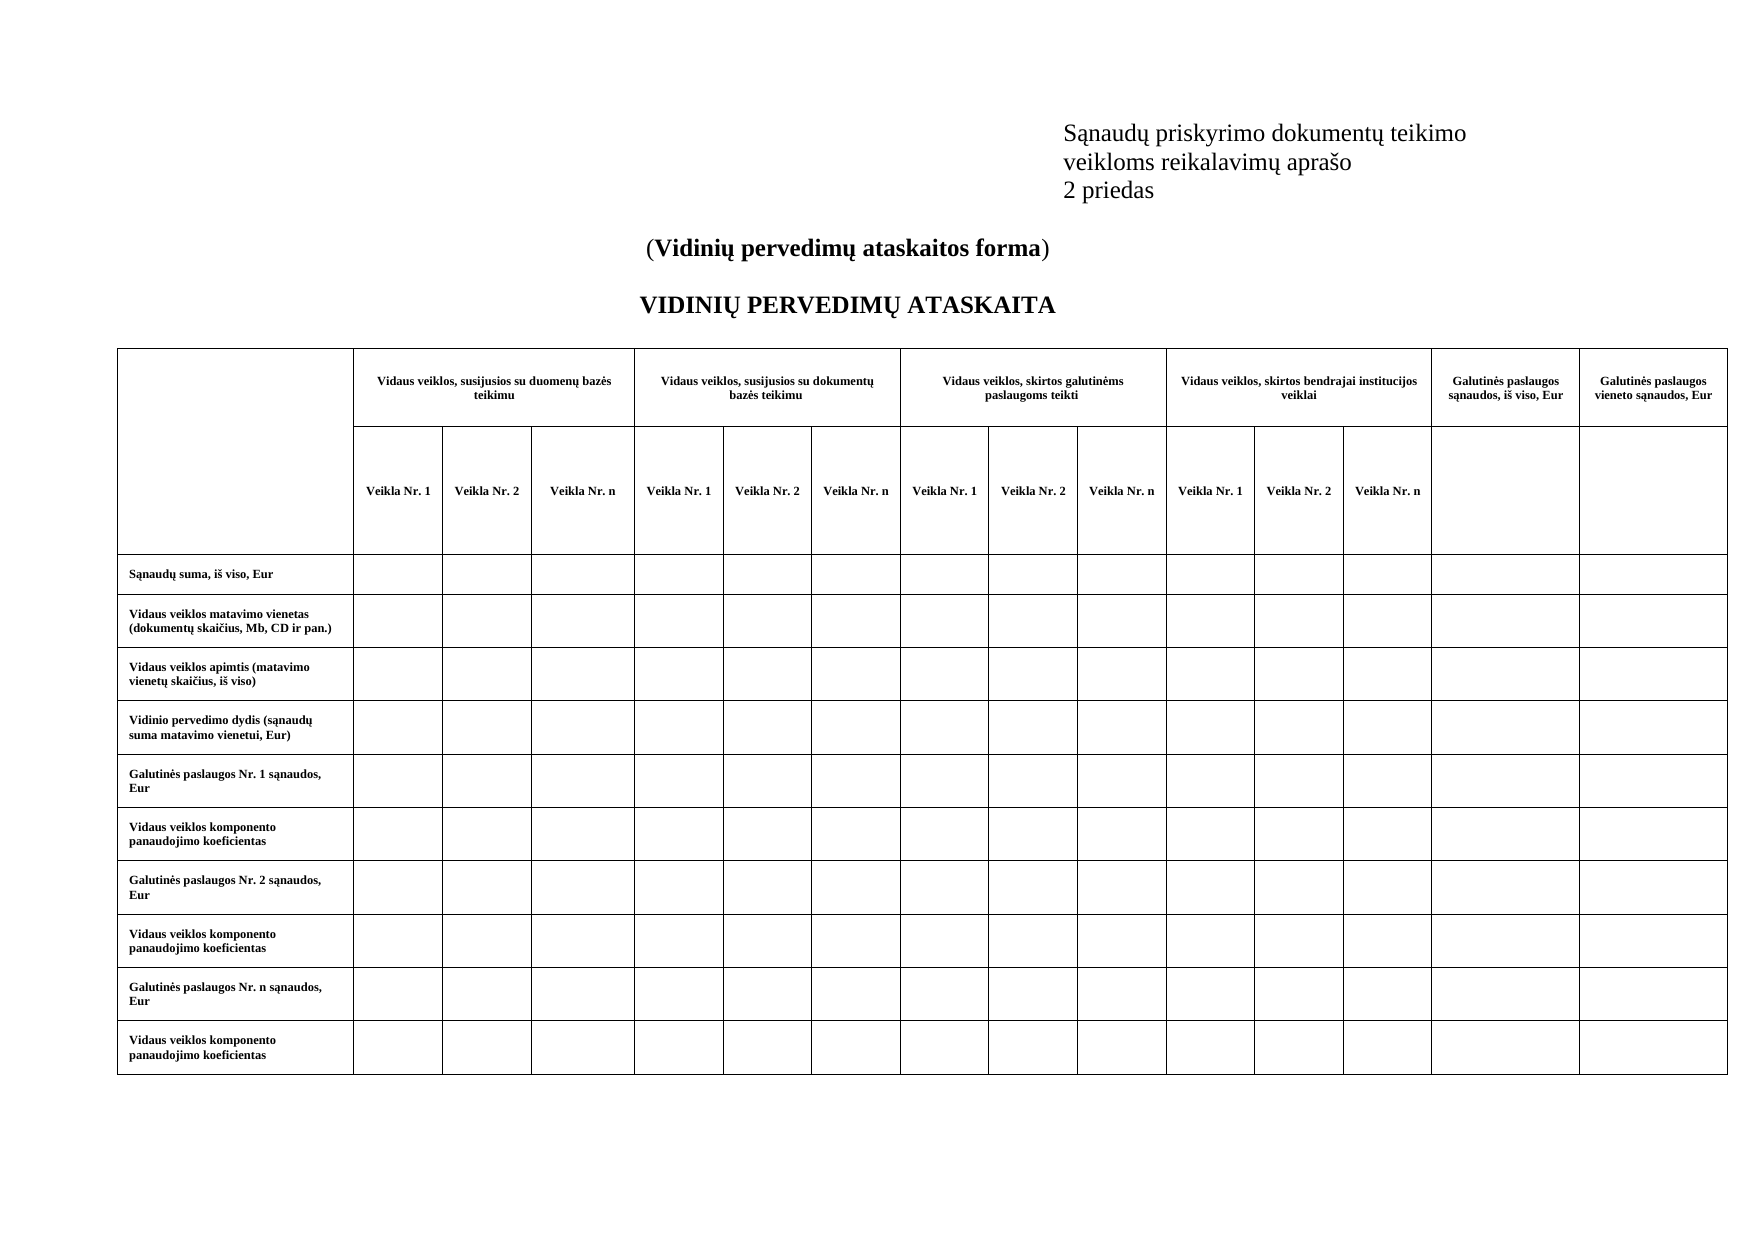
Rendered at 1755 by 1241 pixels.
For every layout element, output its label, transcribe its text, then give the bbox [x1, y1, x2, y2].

text Sąnaudų priskyrimo dokumentų teikimo [118, 118, 1577, 147]
table_cell [443, 555, 531, 594]
table_cell [1432, 648, 1579, 700]
table_cell [1580, 808, 1727, 860]
table_cell [989, 808, 1077, 860]
table_cell [354, 755, 442, 807]
table_cell [1167, 555, 1254, 594]
table_cell [532, 1021, 634, 1074]
table_cell [989, 1021, 1077, 1074]
table_cell [1344, 861, 1431, 914]
table_cell [1078, 968, 1166, 1020]
table_cell Galutinės paslaugos Nr. 2 sąnaudos, Eur [118, 861, 353, 914]
table_cell Veikla Nr. 2 [1255, 427, 1343, 554]
table_cell [1580, 1021, 1727, 1074]
table_cell [1580, 701, 1727, 754]
table_cell Veikla Nr. 2 [724, 427, 811, 554]
table_cell [901, 1021, 988, 1074]
table_cell [1167, 595, 1254, 647]
table_cell Vidaus veiklos komponento panaudojimo koeficientas [118, 1021, 353, 1074]
table_cell [354, 915, 442, 967]
table_cell [1580, 427, 1727, 554]
table_cell [989, 701, 1077, 754]
table_cell [635, 595, 723, 647]
table_cell [724, 915, 811, 967]
table_cell [443, 861, 531, 914]
table_cell [1167, 861, 1254, 914]
table_cell [354, 648, 442, 700]
table_cell [1167, 915, 1254, 967]
table_cell [1432, 808, 1579, 860]
table_cell [724, 755, 811, 807]
table_cell Veikla Nr. 2 [443, 427, 531, 554]
table_cell [1078, 1021, 1166, 1074]
text VIDINIŲ PERVEDIMŲ ATASKAITA [118, 291, 1577, 319]
table_cell [354, 595, 442, 647]
table_cell [901, 555, 988, 594]
table_cell [635, 755, 723, 807]
table_cell [635, 861, 723, 914]
table_cell [989, 595, 1077, 647]
table_cell [1580, 915, 1727, 967]
table_cell Veikla Nr. 1 [635, 427, 723, 554]
table_cell [443, 915, 531, 967]
table_cell [1432, 755, 1579, 807]
table_cell [1078, 595, 1166, 647]
table_cell [724, 701, 811, 754]
table_cell [443, 808, 531, 860]
table_cell Vidaus veiklos komponento panaudojimo koeficientas [118, 808, 353, 860]
text veikloms reikalavimų aprašo [118, 147, 1577, 176]
table_header Galutinės paslaugos vieneto sąnaudos, Eur [1580, 349, 1727, 426]
table_cell [532, 861, 634, 914]
table_cell [901, 595, 988, 647]
table_cell [443, 1021, 531, 1074]
table_cell Vidaus veiklos apimtis (matavimo vienetų skaičius, iš viso) [118, 648, 353, 700]
table_cell [1432, 968, 1579, 1020]
table_cell [635, 1021, 723, 1074]
table_cell Veikla Nr. 1 [901, 427, 988, 554]
table_cell [354, 808, 442, 860]
table_cell [1255, 968, 1343, 1020]
table_cell [901, 915, 988, 967]
table_cell [635, 808, 723, 860]
table_cell [901, 808, 988, 860]
table_cell [1255, 595, 1343, 647]
table_cell [532, 595, 634, 647]
table_cell [901, 968, 988, 1020]
table_cell [1255, 1021, 1343, 1074]
table_cell Veikla Nr. n [532, 427, 634, 554]
table_cell [1078, 648, 1166, 700]
table_cell [1344, 1021, 1431, 1074]
table_cell [1167, 648, 1254, 700]
table_cell [1167, 701, 1254, 754]
table_cell [635, 648, 723, 700]
table_cell [1255, 755, 1343, 807]
table_cell [989, 648, 1077, 700]
table_cell [724, 555, 811, 594]
table_header Vidaus veiklos, skirtos galutinėms paslaugoms teikti [901, 349, 1166, 426]
table_cell [1580, 648, 1727, 700]
table_cell [812, 648, 900, 700]
table_cell [1344, 808, 1431, 860]
table_cell [989, 555, 1077, 594]
table_cell [812, 755, 900, 807]
table_cell [812, 701, 900, 754]
table_cell [532, 808, 634, 860]
table_cell [1580, 595, 1727, 647]
table_cell [989, 915, 1077, 967]
table_cell [1255, 701, 1343, 754]
table_cell [1344, 915, 1431, 967]
table_cell [1078, 701, 1166, 754]
table_cell [901, 755, 988, 807]
table_cell Vidaus veiklos komponento panaudojimo koeficientas [118, 915, 353, 967]
table_cell [1344, 555, 1431, 594]
table_cell [443, 755, 531, 807]
table_cell [532, 555, 634, 594]
table_cell [1255, 915, 1343, 967]
table_cell [1255, 555, 1343, 594]
table_cell [443, 595, 531, 647]
table_cell [812, 555, 900, 594]
table_cell [989, 755, 1077, 807]
table_header Vidaus veiklos, susijusios su dokumentų bazės teikimu [635, 349, 900, 426]
table_cell Veikla Nr. n [812, 427, 900, 554]
table_cell [1432, 701, 1579, 754]
table_cell [443, 648, 531, 700]
table_cell [989, 968, 1077, 1020]
table_cell [1167, 755, 1254, 807]
table_cell [812, 1021, 900, 1074]
table_cell [532, 968, 634, 1020]
table_cell [443, 701, 531, 754]
table_cell [1078, 915, 1166, 967]
table_cell [1580, 555, 1727, 594]
table_cell [1432, 555, 1579, 594]
table_cell [1580, 755, 1727, 807]
table_cell [1167, 968, 1254, 1020]
table_cell [1078, 808, 1166, 860]
table_cell [812, 861, 900, 914]
table_cell [635, 915, 723, 967]
table_cell [1078, 861, 1166, 914]
table_cell Sąnaudų suma, iš viso, Eur [118, 555, 353, 594]
table_cell [635, 968, 723, 1020]
table_cell [1344, 755, 1431, 807]
table_cell [724, 808, 811, 860]
table_cell [532, 701, 634, 754]
table_cell [1432, 1021, 1579, 1074]
table_cell Veikla Nr. 1 [1167, 427, 1254, 554]
table_cell [724, 1021, 811, 1074]
table_cell [724, 648, 811, 700]
table_cell [1167, 1021, 1254, 1074]
table_cell Veikla Nr. 2 [989, 427, 1077, 554]
table_cell [724, 595, 811, 647]
table_cell [1255, 861, 1343, 914]
table_cell [812, 808, 900, 860]
table_header Galutinės paslaugos sąnaudos, iš viso, Eur [1432, 349, 1579, 426]
table_cell [901, 861, 988, 914]
table_cell [724, 968, 811, 1020]
table_header Vidaus veiklos, susijusios su duomenų bazės teikimu [354, 349, 634, 426]
table_cell [354, 701, 442, 754]
table_cell [1255, 808, 1343, 860]
table_cell Vidaus veiklos matavimo vienetas (dokumentų skaičius, Mb, CD ir pan.) [118, 595, 353, 647]
table_cell [812, 968, 900, 1020]
table_header [118, 349, 353, 554]
table_cell [1344, 648, 1431, 700]
table_cell [635, 701, 723, 754]
table_cell [901, 701, 988, 754]
table_cell [812, 595, 900, 647]
table_cell Galutinės paslaugos Nr. 1 sąnaudos, Eur [118, 755, 353, 807]
table_cell [532, 915, 634, 967]
table_cell [443, 968, 531, 1020]
table_cell [354, 1021, 442, 1074]
table_cell [1432, 861, 1579, 914]
table_cell Veikla Nr. 1 [354, 427, 442, 554]
text 2 priedas [118, 176, 1577, 204]
table_cell [1078, 555, 1166, 594]
table_cell [724, 861, 811, 914]
table_cell [812, 915, 900, 967]
table_cell [989, 861, 1077, 914]
table_cell [1580, 861, 1727, 914]
table_cell [1432, 427, 1579, 554]
table_cell [532, 648, 634, 700]
table_cell Galutinės paslaugos Nr. n sąnaudos, Eur [118, 968, 353, 1020]
table_cell Veikla Nr. n [1344, 427, 1431, 554]
table_cell [1432, 595, 1579, 647]
table_cell [1255, 648, 1343, 700]
table_cell Vidinio pervedimo dydis (sąnaudų suma matavimo vienetui, Eur) [118, 701, 353, 754]
table_cell [1344, 701, 1431, 754]
table_cell [901, 648, 988, 700]
table_cell [354, 861, 442, 914]
table_cell [532, 755, 634, 807]
table_header Vidaus veiklos, skirtos bendrajai institucijos veiklai [1167, 349, 1431, 426]
table_cell [635, 555, 723, 594]
table_cell [1344, 968, 1431, 1020]
table_cell [1167, 808, 1254, 860]
table_cell [354, 968, 442, 1020]
table_cell [1580, 968, 1727, 1020]
table_cell Veikla Nr. n [1078, 427, 1166, 554]
table_cell [354, 555, 442, 594]
table_cell [1432, 915, 1579, 967]
table_cell [1344, 595, 1431, 647]
text (Vidinių pervedimų ataskaitos forma) [118, 233, 1577, 262]
table_cell [1078, 755, 1166, 807]
